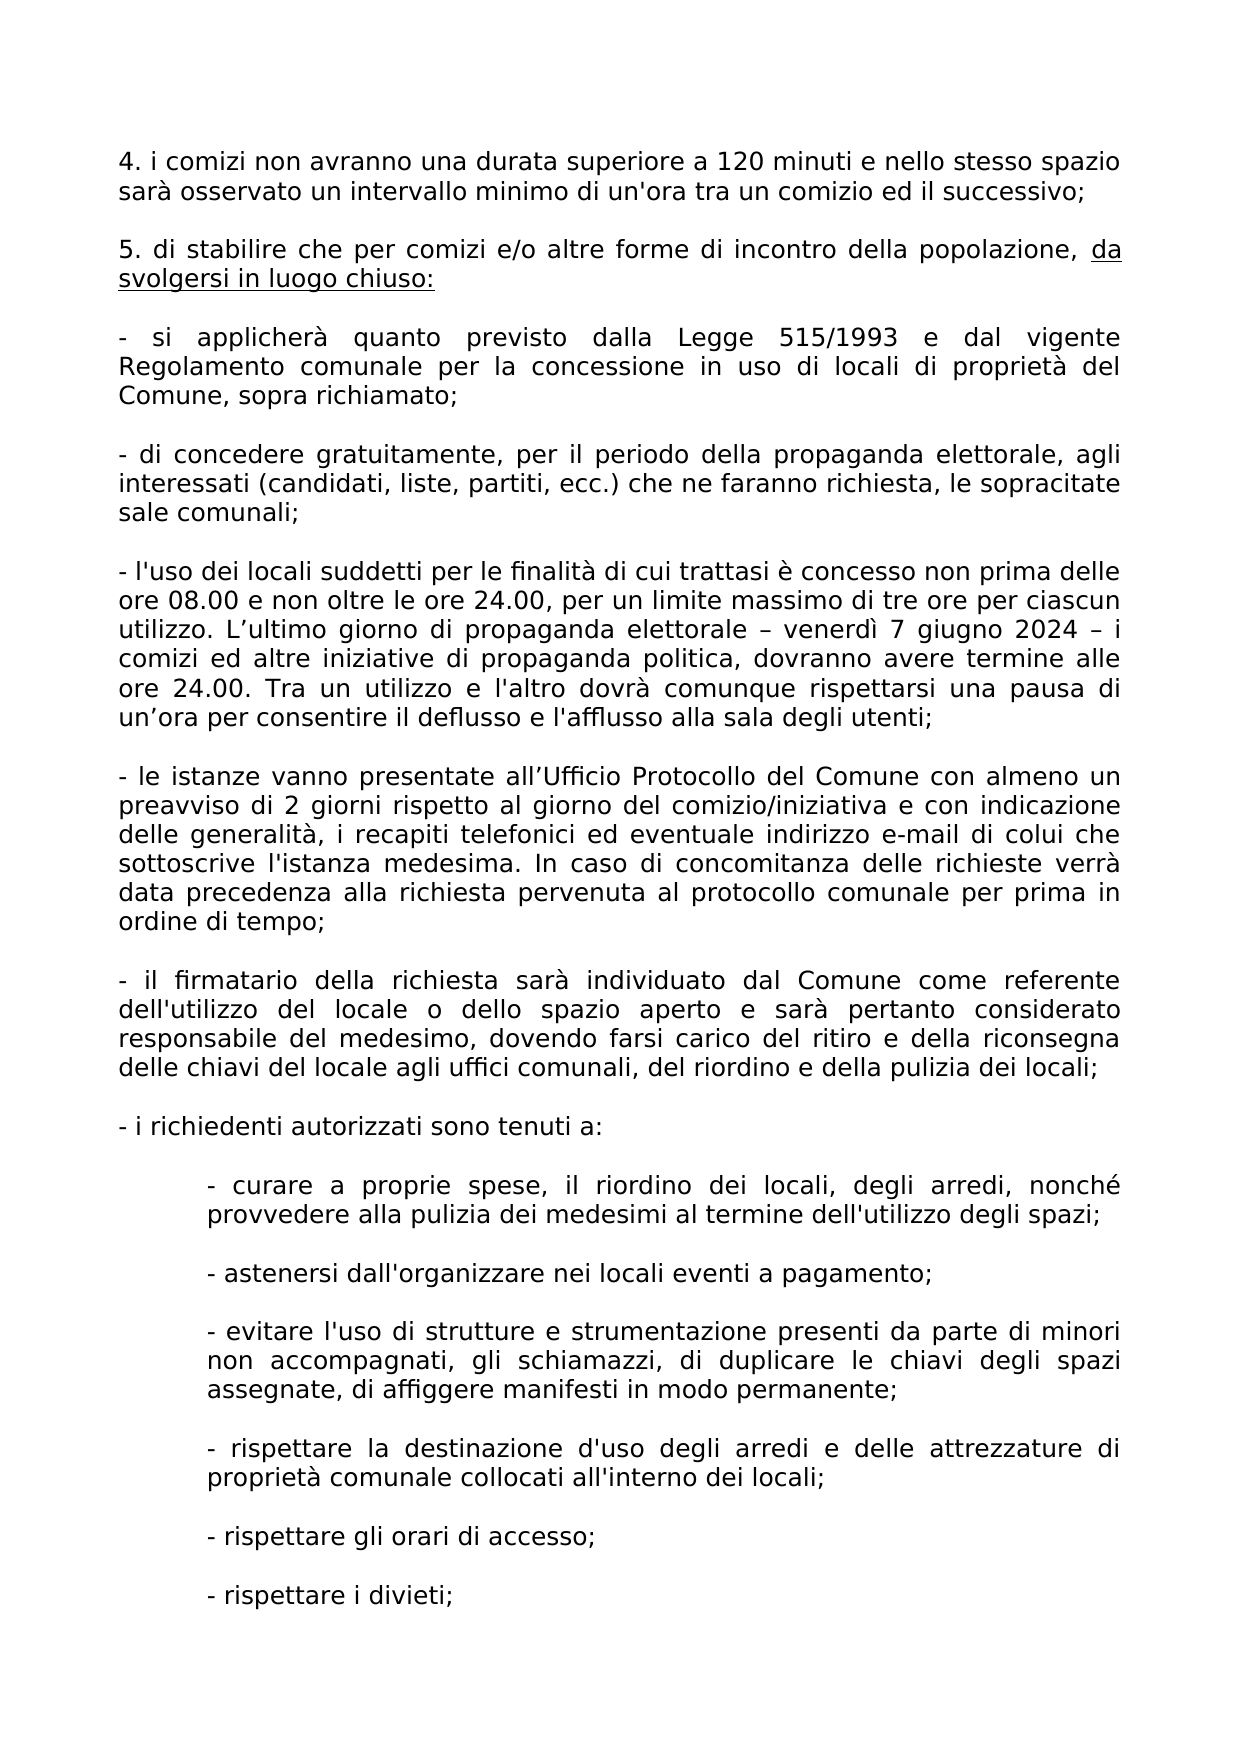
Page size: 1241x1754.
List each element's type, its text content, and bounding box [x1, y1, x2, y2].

text - il firmatario della richiesta sarà individuato dal Comune come referente dell'utilizzo del locale o dello spazio aperto e sarà pertanto considerato responsabile del medesimo, dovendo farsi carico del ritiro e della riconsegna delle chiavi del locale agli uffici comunali, del riordino e della pulizia dei locali; [118, 966, 1122, 1083]
text - si applicherà quanto previsto dalla Legge 515/1993 e dal vigente Regolamento comunale per la concessione in uso di locali di proprietà del Comune, sopra richiamato; [118, 323, 1122, 411]
text - rispettare i divieti; [207, 1581, 1122, 1610]
text - rispettare la destinazione d'uso degli arredi e delle attrezzature di proprietà comunale collocati all'interno dei locali; [207, 1434, 1122, 1493]
text - astenersi dall'organizzare nei locali eventi a pagamento; [207, 1259, 1122, 1288]
text - l'uso dei locali suddetti per le finalità di cui trattasi è concesso non prima delle ore 08.00 e non oltre le ore 24.00, per un limite massimo di tre ore per ciascun utilizzo. L’ultimo giorno di propaganda elettorale – venerdì 7 giugno 2024 – i comizi ed altre iniziative di propaganda politica, dovranno avere termine alle ore 24.00. Tra un utilizzo e l'altro dovrà comunque rispettarsi una pausa di un’ora per consentire il deflusso e l'afflusso alla sala degli utenti; [118, 557, 1122, 732]
text - le istanze vanno presentate all’Ufficio Protocollo del Comune con almeno un preavviso di 2 giorni rispetto al giorno del comizio/iniziativa e con indicazione delle generalità, i recapiti telefonici ed eventuale indirizzo e-mail di colui che sottoscrive l'istanza medesima. In caso di concomitanza delle richieste verrà data precedenza alla richiesta pervenuta al protocollo comunale per prima in ordine di tempo; [118, 762, 1122, 937]
text 4. i comizi non avranno una durata superiore a 120 minuti e nello stesso spazio sarà osservato un intervallo minimo di un'ora tra un comizio ed il successivo; [118, 148, 1122, 206]
text - di concedere gratuitamente, per il periodo della propaganda elettorale, agli interessati (candidati, liste, partiti, ecc.) che ne faranno richiesta, le sopracitate sale comunali; [118, 440, 1122, 528]
text 5. di stabilire che per comizi e/o altre forme di incontro della popolazione, da svolgersi in luogo chiuso: [118, 235, 1122, 294]
text - i richiedenti autorizzati sono tenuti a: [118, 1112, 1122, 1141]
text - rispettare gli orari di accesso; [207, 1522, 1122, 1551]
text - evitare l'uso di strutture e strumentazione presenti da parte di minori non accompagnati, gli schiamazzi, di duplicare le chiavi degli spazi assegnate, di affiggere manifesti in modo permanente; [207, 1317, 1122, 1405]
text - curare a proprie spese, il riordino dei locali, degli arredi, nonché provvedere alla pulizia dei medesimi al termine dell'utilizzo degli spazi; [207, 1171, 1122, 1229]
